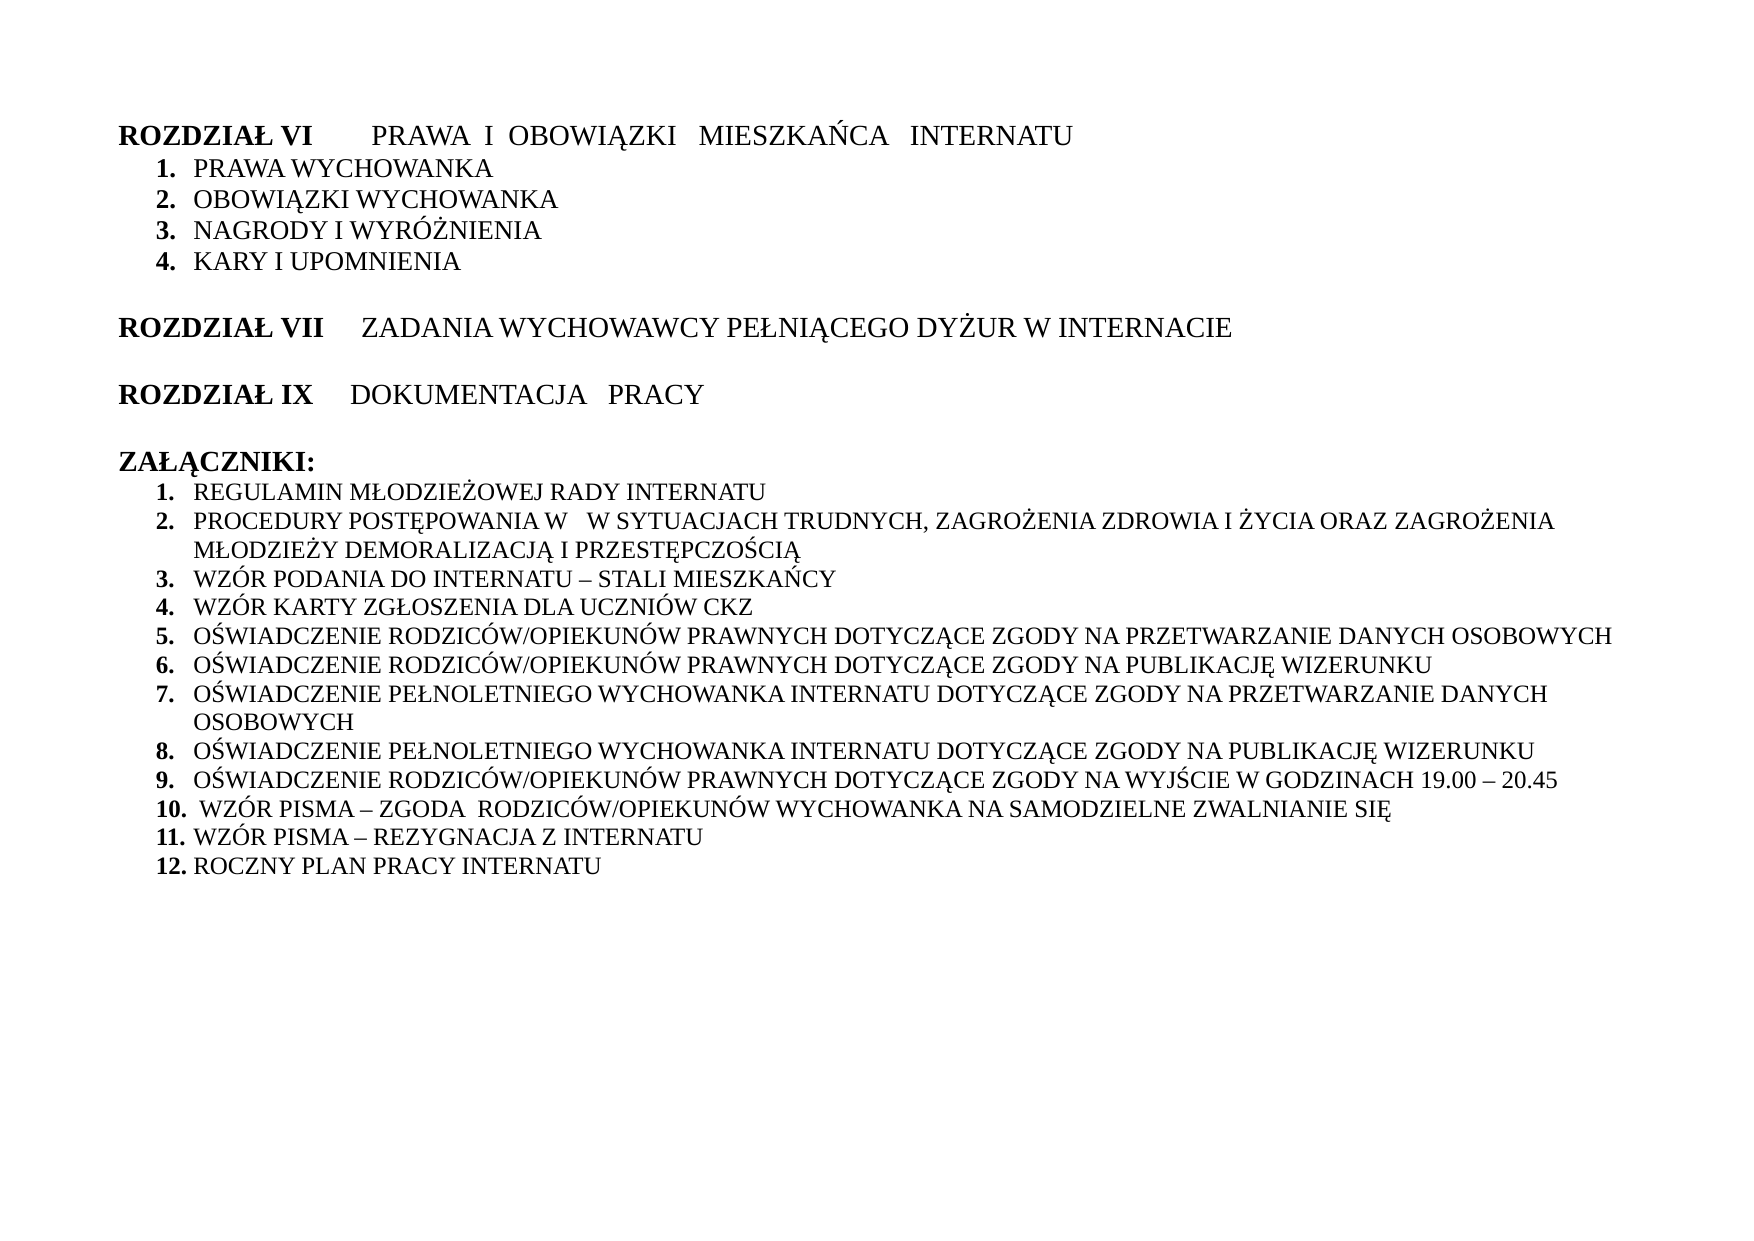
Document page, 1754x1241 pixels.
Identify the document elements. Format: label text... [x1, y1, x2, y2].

list PRAWA WYCHOWANKA [156, 152, 1636, 183]
list WZÓR PISMA – ZGODA RODZICÓW/OPIEKUNÓW WYCHOWANKA NA SAMODZIELNE ZWALNIANIE SIĘ [156, 794, 1636, 822]
list WZÓR PISMA – REZYGNACJA Z INTERNATU [156, 822, 1636, 851]
text ZAŁĄCZNIKI: [118, 444, 1636, 477]
list OBOWIĄZKI WYCHOWANKA [156, 183, 1636, 214]
list NAGRODY I WYRÓŻNIENIA [156, 214, 1636, 245]
list WZÓR KARTY ZGŁOSZENIA DLA UCZNIÓW CKZ [156, 592, 1636, 621]
list OŚWIADCZENIE RODZICÓW/OPIEKUNÓW PRAWNYCH DOTYCZĄCE ZGODY NA PUBLIKACJĘ WIZERUNKU [156, 650, 1636, 679]
text ROZDZIAŁ VII ZADANIA WYCHOWAWCY PEŁNIĄCEGO DYŻUR W INTERNACIE [118, 310, 1636, 343]
text ROZDZIAŁ IX DOKUMENTACJA PRACY [118, 377, 1636, 410]
list PROCEDURY POSTĘPOWANIA W W SYTUACJACH TRUDNYCH, ZAGROŻENIA ZDROWIA I ŻYCIA ORAZ ZAGROŻENIA MŁODZIEŻY DEMORALIZACJĄ I PRZESTĘPCZOŚCIĄ [156, 506, 1636, 564]
list OŚWIADCZENIE RODZICÓW/OPIEKUNÓW PRAWNYCH DOTYCZĄCE ZGODY NA PRZETWARZANIE DANYCH OSOBOWYCH [156, 621, 1636, 650]
list WZÓR PODANIA DO INTERNATU – STALI MIESZKAŃCY [156, 564, 1636, 592]
list REGULAMIN MŁODZIEŻOWEJ RADY INTERNATU [156, 477, 1636, 506]
text ROZDZIAŁ VI PRAWA I OBOWIĄZKI MIESZKAŃCA INTERNATU [118, 118, 1636, 152]
list KARY I UPOMNIENIA [156, 245, 1636, 276]
list OŚWIADCZENIE PEŁNOLETNIEGO WYCHOWANKA INTERNATU DOTYCZĄCE ZGODY NA PRZETWARZANIE DANYCH OSOBOWYCH [156, 679, 1636, 736]
list OŚWIADCZENIE RODZICÓW/OPIEKUNÓW PRAWNYCH DOTYCZĄCE ZGODY NA WYJŚCIE W GODZINACH 19.00 – 20.45 [156, 765, 1636, 794]
list OŚWIADCZENIE PEŁNOLETNIEGO WYCHOWANKA INTERNATU DOTYCZĄCE ZGODY NA PUBLIKACJĘ WIZERUNKU [156, 736, 1636, 765]
list ROCZNY PLAN PRACY INTERNATU [156, 851, 1636, 880]
